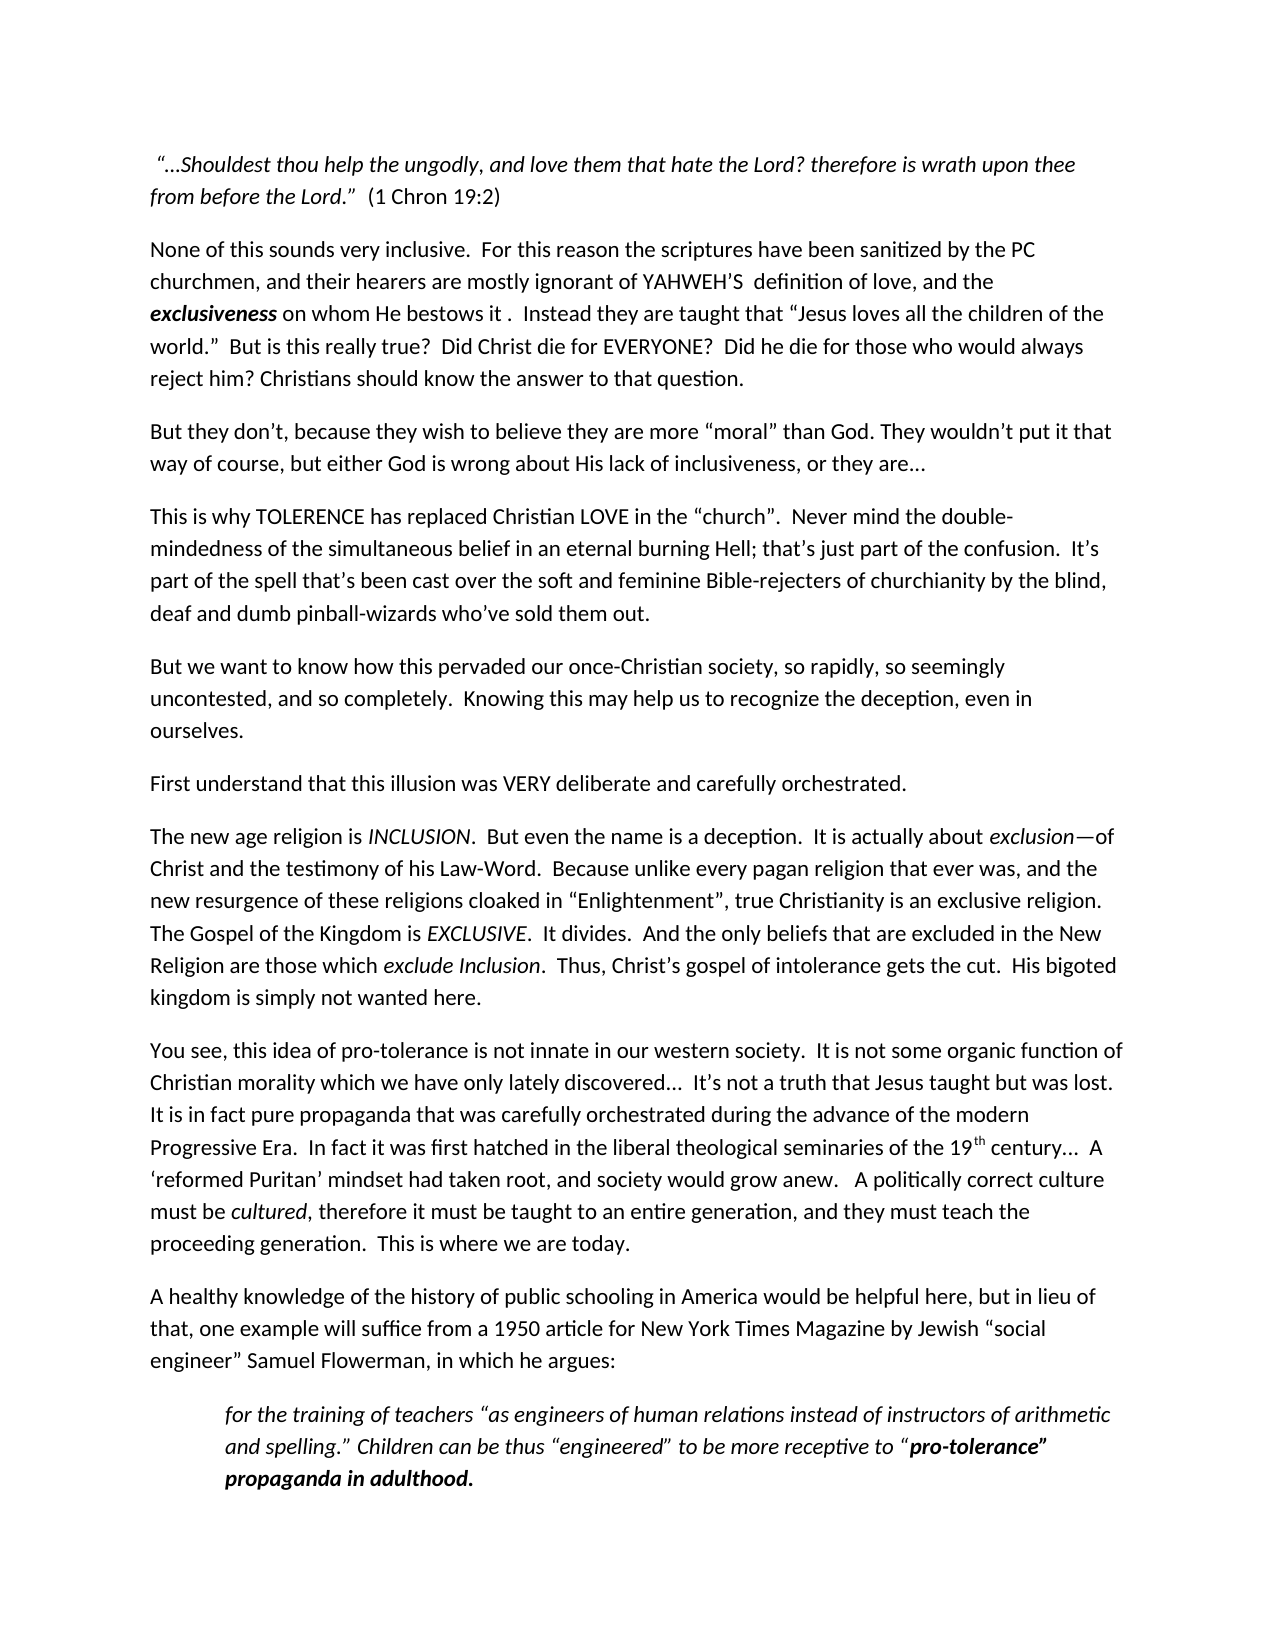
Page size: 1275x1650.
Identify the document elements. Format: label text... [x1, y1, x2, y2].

text First understand that this illusion was VERY deliberate and carefully orchestrated. [150, 769, 1125, 797]
text You see, this idea of pro-tolerance is not innate in our western society. It is not some organic function of Christian morality which we have only lately discovered... It’s not a truth that Jesus taught but was lost. It is in fact pure propaganda that was carefully orchestrated during the advance of the modern Progressive Era. In fact it was first hatched in the liberal theological seminaries of the 19th century... A ‘reformed Puritan’ mindset had taken root, and society would grow anew. A politically correct culture must be cultured, therefore it must be taught to an entire generation, and they must teach the proceeding generation. This is where we are today. [150, 1036, 1125, 1257]
text But they don’t, because they wish to believe they are more “moral” than God. They wouldn’t put it that way of course, but either God is wrong about His lack of inclusiveness, or they are... [150, 417, 1125, 477]
text The new age religion is INCLUSION. But even the name is a deception. It is actually about exclusion—of Christ and the testimony of his Law-Word. Because unlike every pagan religion that ever was, and the new resurgence of these religions cloaked in “Enlightenment”, true Christianity is an exclusive religion. The Gospel of the Kingdom is exclusive. It divides. And the only beliefs that are excluded in the New Religion are those which exclude Inclusion. Thus, Christ’s gospel of intolerance gets the cut. His bigoted kingdom is simply not wanted here. [150, 822, 1125, 1011]
text But we want to know how this pervaded our once-Christian society, so rapidly, so seemingly uncontested, and so completely. Knowing this may help us to recognize the deception, even in ourselves. [150, 652, 1125, 744]
text for the training of teachers “as engineers of human relations instead of instructors of arithmetic and spelling.” Children can be thus “engineered” to be more receptive to “pro-tolerance” propaganda in adulthood. [225, 1400, 1125, 1492]
text “…Shouldest thou help the ungodly, and love them that hate the Lord? therefore is wrath upon thee from before the Lord.” (1 Chron 19:2) [150, 150, 1125, 210]
text None of this sounds very inclusive. For this reason the scriptures have been sanitized by the PC churchmen, and their hearers are mostly ignorant of YAHWEH’S definition of love, and the exclusiveness on whom He bestows it . Instead they are taught that “Jesus loves all the children of the world.” But is this really true? Did Christ die for EVERYONE? Did he die for those who would always reject him? Christians should know the answer to that question. [150, 235, 1125, 392]
text A healthy knowledge of the history of public schooling in America would be helpful here, but in lieu of that, one example will suffice from a 1950 article for New York Times Magazine by Jewish “social engineer” Samuel Flowerman, in which he argues: [150, 1282, 1125, 1375]
text This is why TOLERENCE has replaced Christian LOVE in the “church”. Never mind the double-mindedness of the simultaneous belief in an eternal burning Hell; that’s just part of the confusion. It’s part of the spell that’s been cast over the soft and feminine Bible-rejecters of churchianity by the blind, deaf and dumb pinball-wizards who’ve sold them out. [150, 502, 1125, 627]
